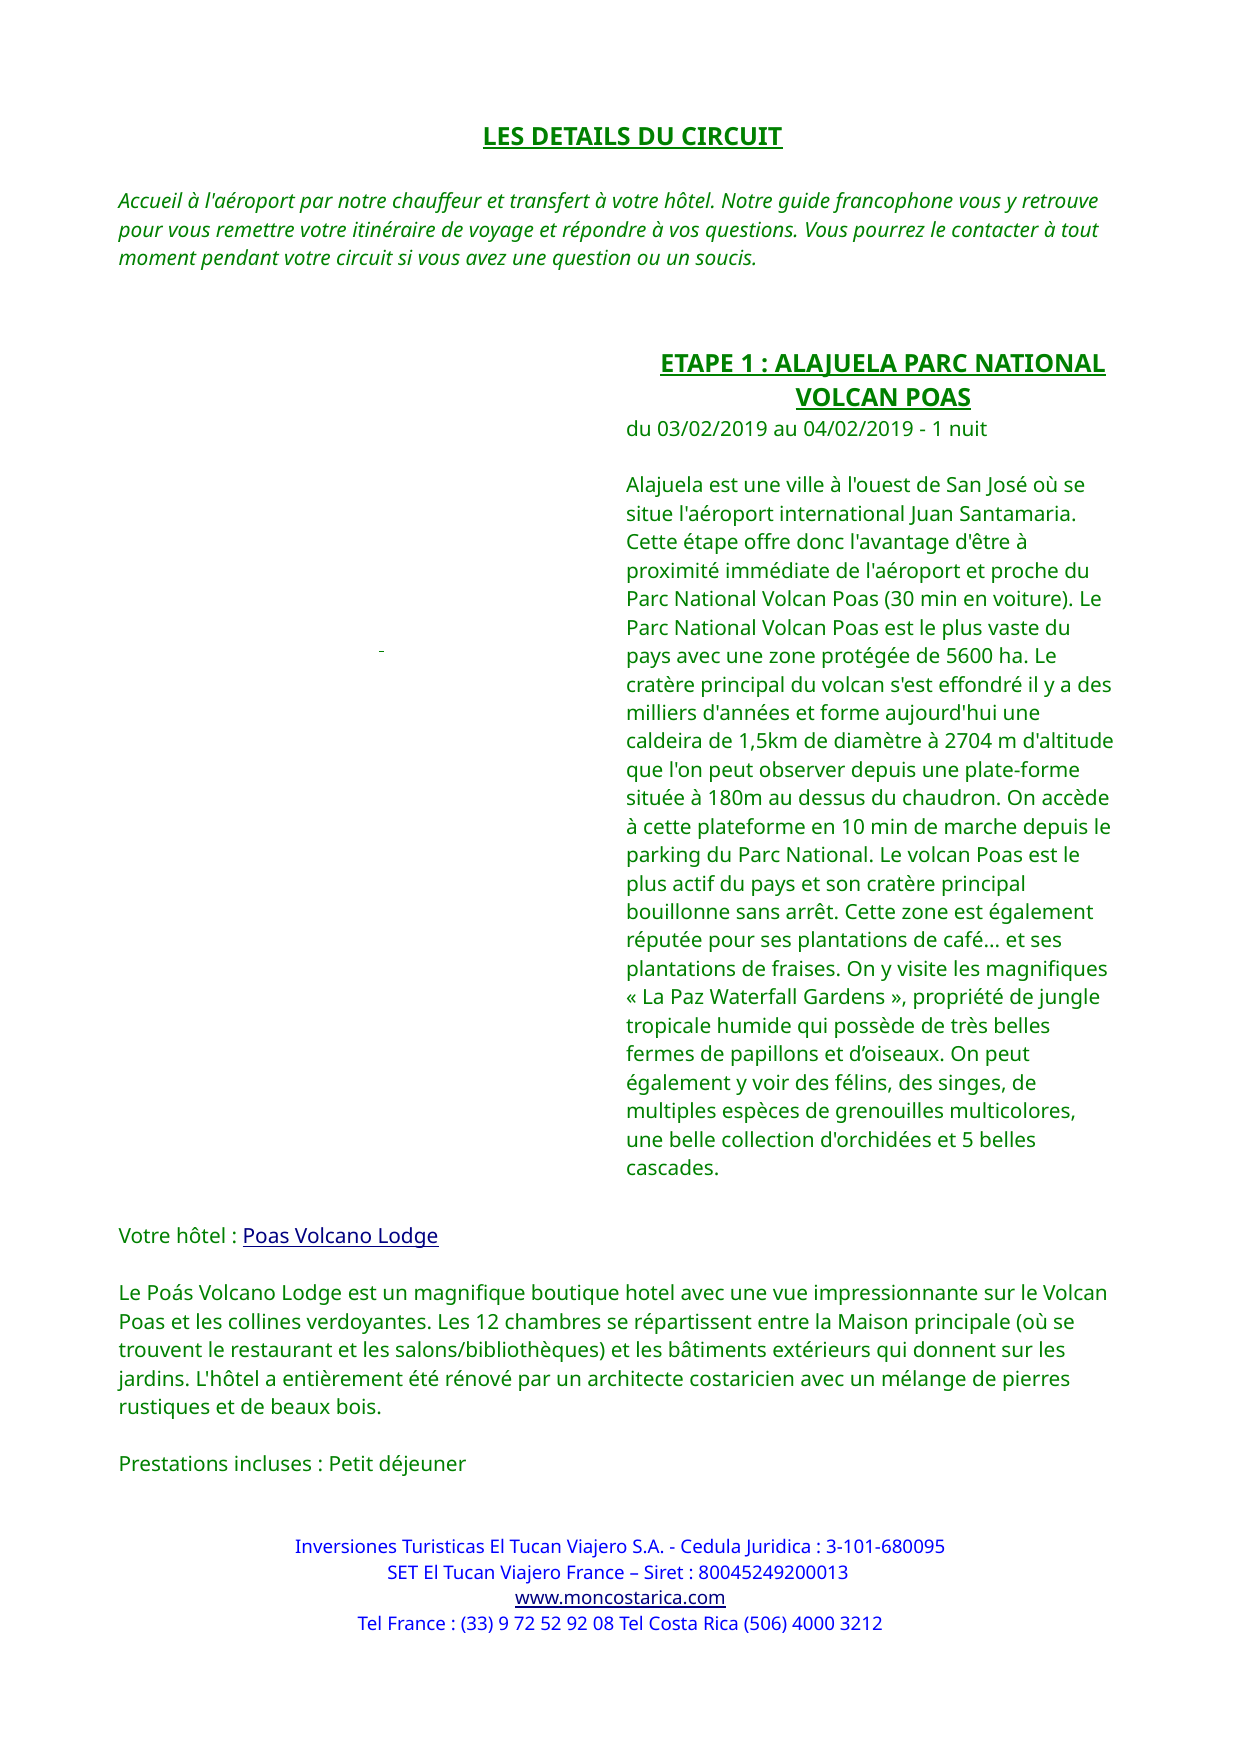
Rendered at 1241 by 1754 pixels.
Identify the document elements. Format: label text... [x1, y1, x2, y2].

text LES DETAILS DU CIRCUIT [118, 118, 1146, 152]
table_header [118, 340, 620, 1187]
text Le Poás Volcano Lodge est un magnifique boutique hotel avec une vue impressionnante sur le Volcan Poas et les collines verdoyantes. Les 12 chambres se répartissent entre la Maison principale (où se trouvent le restaurant et les salons/bibliothèques) et les bâtiments extérieurs qui donnent sur les jardins. L'hôtel a entièrement été rénové par un architecte costaricien avec un mélange de pierres rustiques et de beaux bois. [118, 1278, 1122, 1421]
text Accueil à l'aéroport par notre chauffeur et transfert à votre hôtel. Notre guide francophone vous y retrouve pour vous remettre votre itinéraire de voyage et répondre à vos questions. Vous pourrez le contacter à tout moment pendant votre circuit si vous avez une question ou un soucis. [118, 186, 1146, 272]
table_header ETAPE 1 : ALAJUELA PARC NATIONAL VOLCAN POAS du 03/02/2019 au 04/02/2019 - 1 nuit Alajuela est une ville à l'ouest de San José où se situe l'aéroport international Juan Santamaria. Cette étape offre donc l'avantage d'être à proximité immédiate de l'aéroport et proche du Parc National Volcan Poas (30 min en voiture). Le Parc National Volcan Poas est le plus vaste du pays avec une zone protégée de 5600 ha. Le cratère principal du volcan s'est effondré il y a des milliers d'années et forme aujourd'hui une caldeira de 1,5km de diamètre à 2704 m d'altitude que l'on peut observer depuis une plate-forme située à 180m au dessus du chaudron. On accède à cette plateforme en 10 min de marche depuis le parking du Parc National. Le volcan Poas est le plus actif du pays et son cratère principal bouillonne sans arrêt. Cette zone est également réputée pour ses plantations de café... et ses plantations de fraises. On y visite les magnifiques « La Paz Waterfall Gardens », propriété de jungle tropicale humide qui possède de très belles fermes de papillons et d’oiseaux. On peut également y voir des félins, des singes, de multiples espèces de grenouilles multicolores, une belle collection d'orchidées et 5 belles cascades. [620, 340, 1122, 1187]
text Prestations incluses : Petit déjeuner [118, 1449, 1122, 1478]
text Votre hôtel : Poas Volcano Lodge [118, 1221, 1122, 1250]
